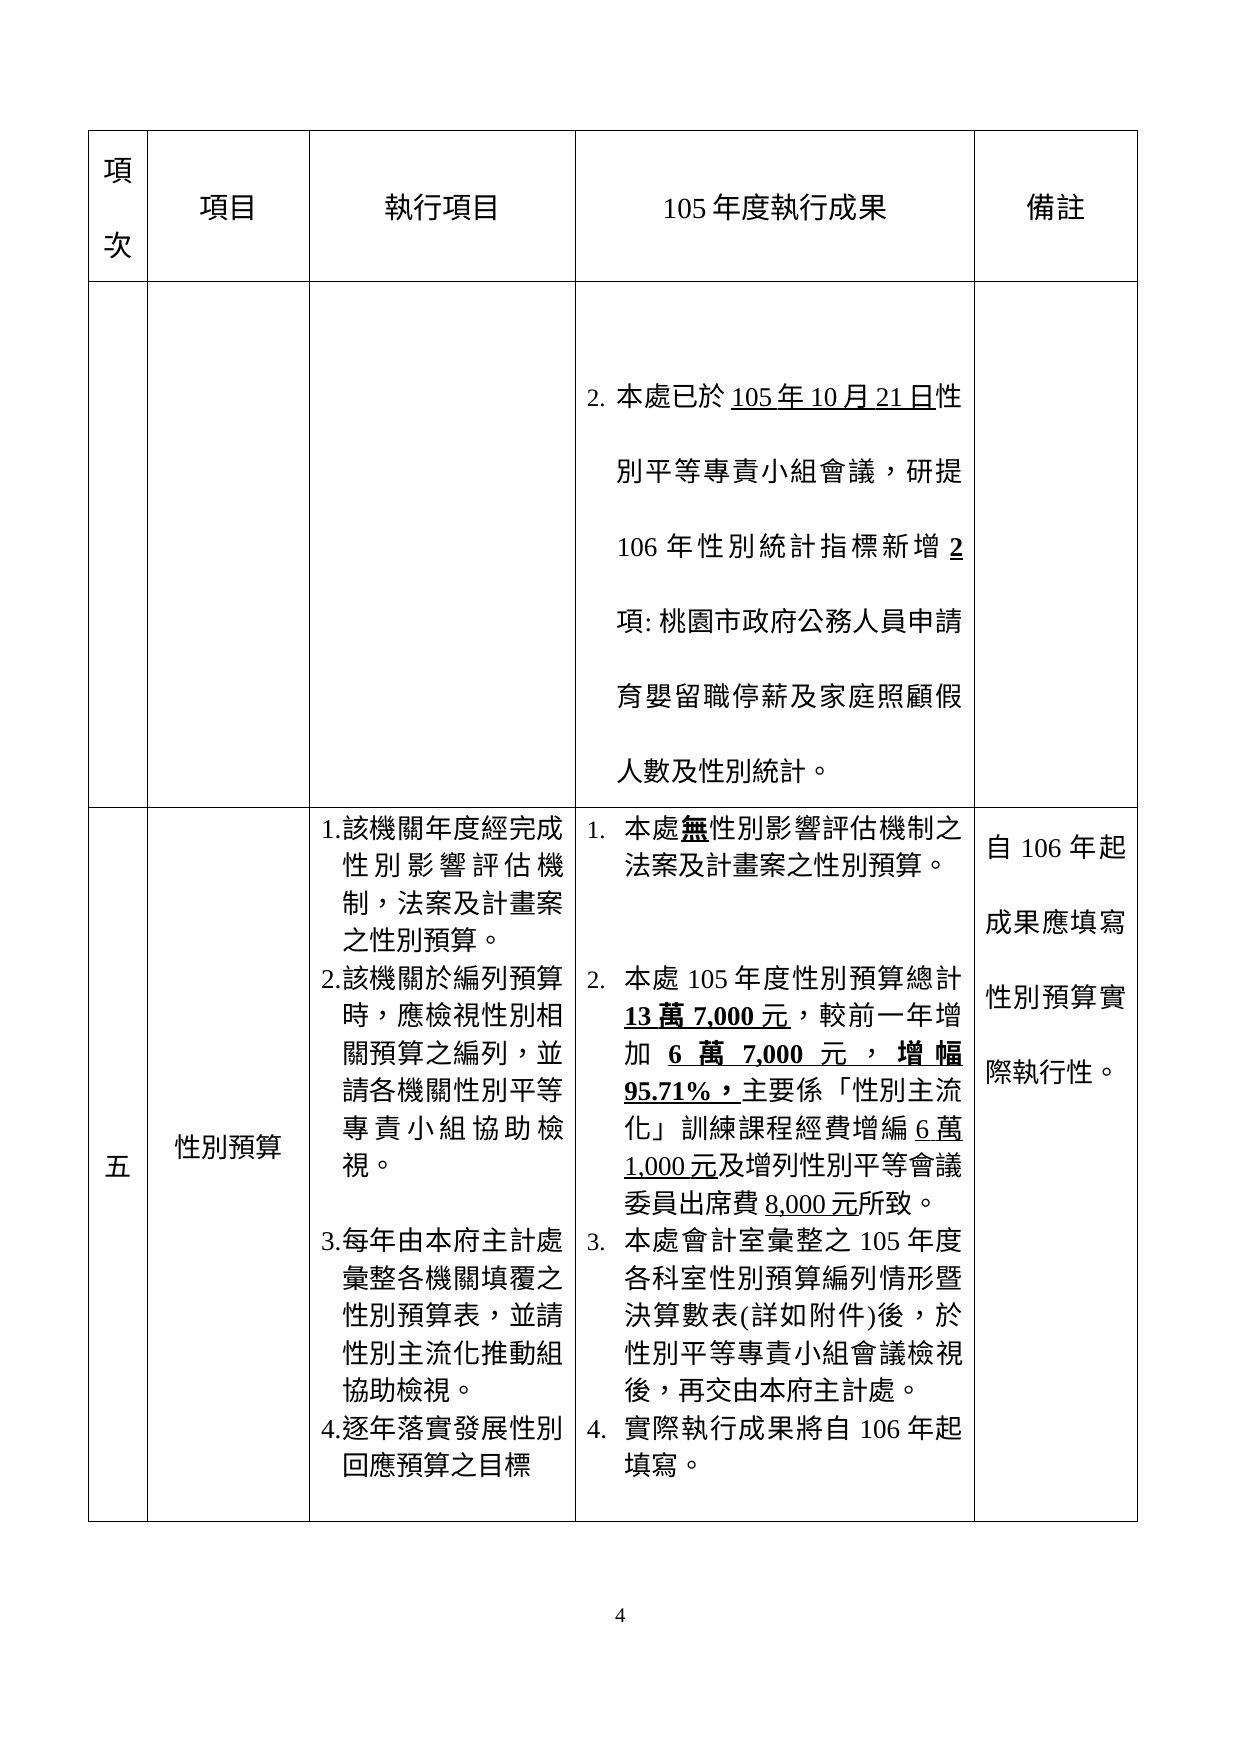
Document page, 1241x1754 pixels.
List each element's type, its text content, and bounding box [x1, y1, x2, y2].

table_cell [148, 282, 309, 807]
table_header 項目 [148, 131, 309, 281]
table_header 執行項目 [310, 131, 575, 281]
table_cell [975, 282, 1137, 807]
table_cell [89, 282, 147, 807]
table_header 105年度執行成果 [576, 131, 974, 281]
table_cell [310, 282, 575, 807]
table_header 備註 [975, 131, 1137, 281]
table_cell 自106年起成果應填寫性別預算實際執行性。 [975, 808, 1137, 1521]
table_cell 性別預算 [148, 808, 309, 1521]
table_cell 該機關年度經完成性別影響評估機制，法案及計畫案之性別預算。 該機關於編列預算時，應檢視性別相關預算之編列，並請各機關性別平等專責小組協助檢視。 每年由本府主計處彙整各機關填覆之性別預算表，並請性別主流化推動組協助檢視。 逐年落實發展性別回應預算之目標 [310, 808, 575, 1521]
table_cell 本處無性別影響評估機制之法案及計畫案之性別預算。 本處105年度性別預算總計13萬7,000元，較前一年增加6萬7,000元，增幅95.71%，主要係「性別主流化」訓練課程經費增編6萬1,000元及增列性別平等會議委員出席費8,000元所致。 本處會計室彙整之105年度各科室性別預算編列情形暨決算數表(詳如附件)後，於性別平等專責小組會議檢視後，再交由本府主計處。 實際執行成果將自106年起填寫。 [576, 808, 974, 1521]
table_cell 本處105年性別統計項目共計8項，較104年新增4項，項目分別為：桃園市政府所屬一級機關人員性別、桃園市政府各項訓練參訓人員性別、桃園市政府各項考試錄取分發及格人員性別及桃園市政府所屬機關公務人員人數按教育程度分、按官等分、按年齡分、按年資分等統計表。 本處已於105年10月21日性別平等專責小組會議，研提106年性別統計指標新增2項: 桃園市政府公務人員申請育嬰留職停薪及家庭照顧假人數及性別統計。 [576, 282, 974, 807]
table_header 項次 [89, 131, 147, 281]
table_cell 五 [89, 808, 147, 1521]
